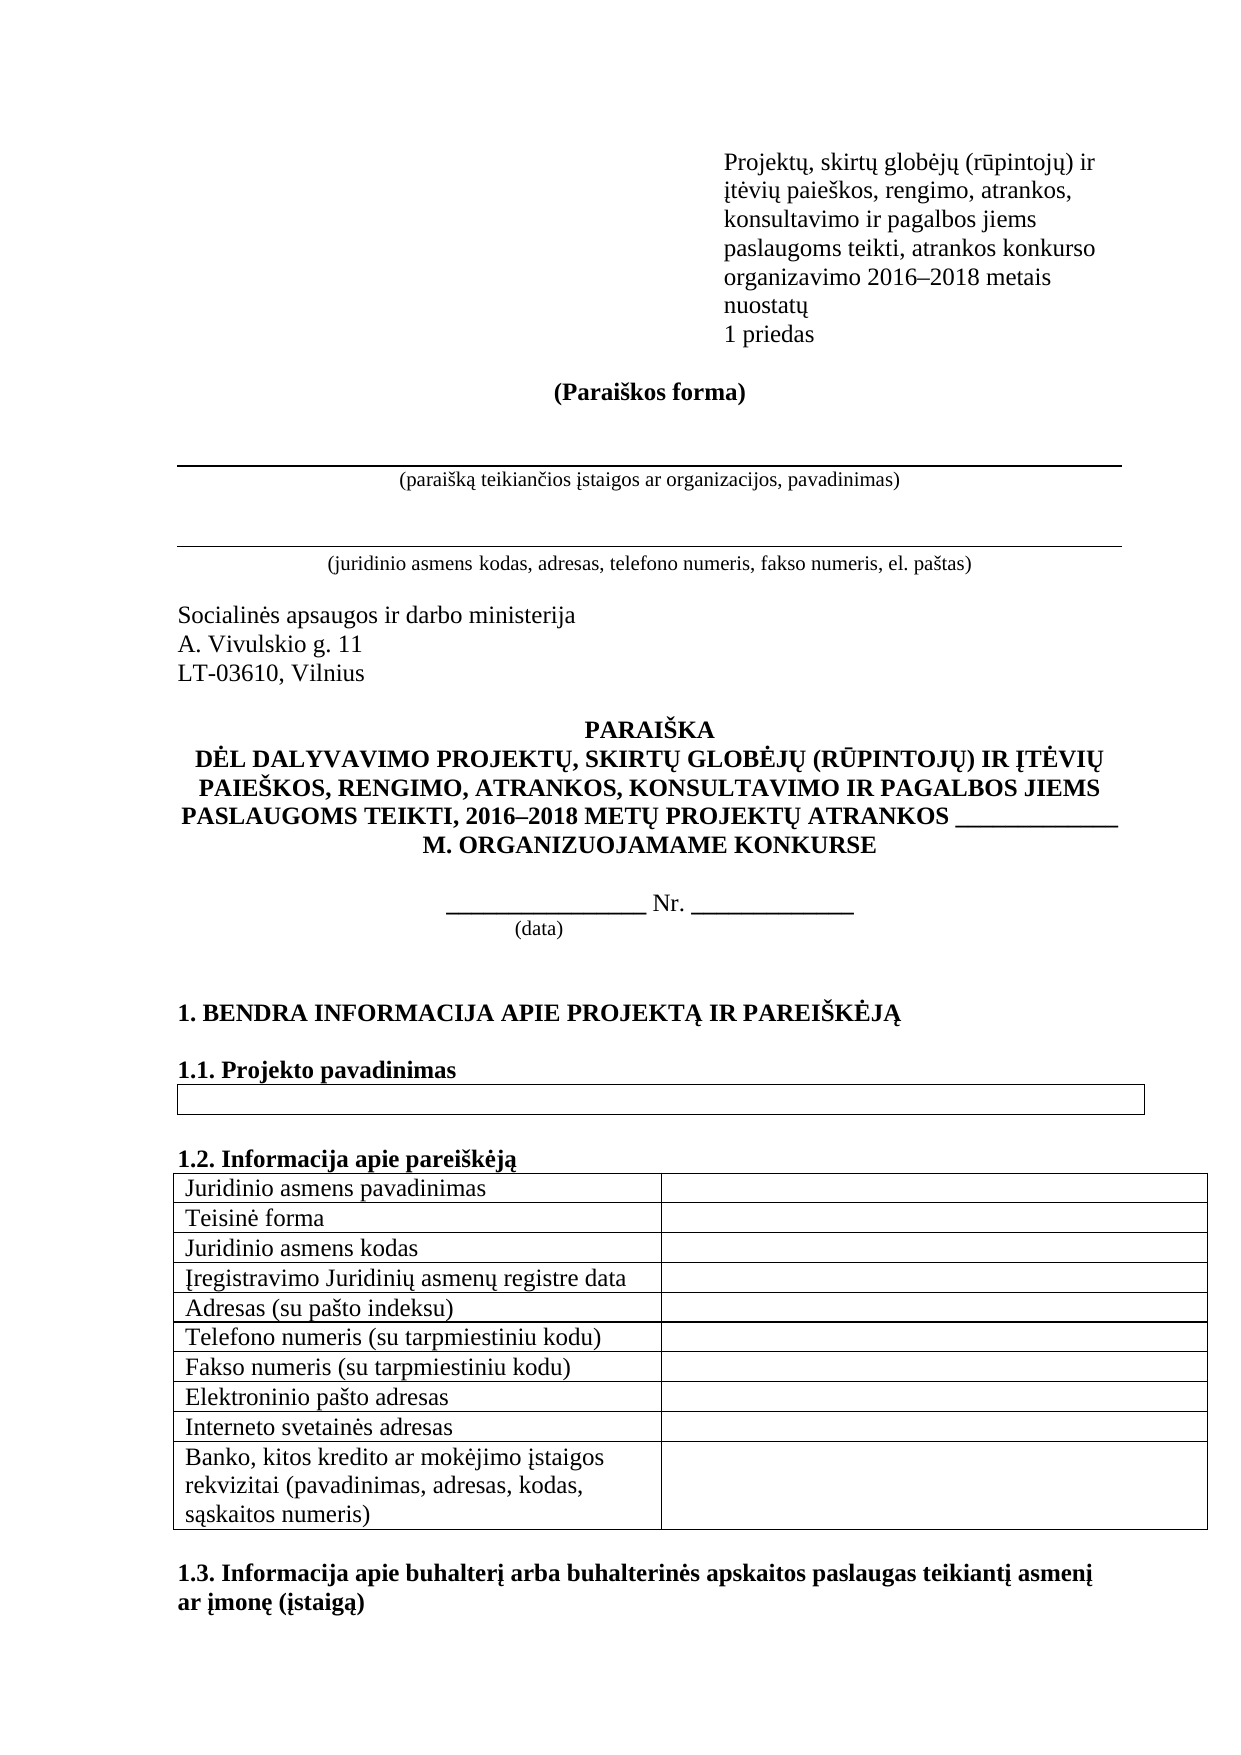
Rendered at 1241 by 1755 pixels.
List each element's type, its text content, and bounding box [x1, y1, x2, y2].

text (paraišką teikiančios įstaigos ar organizacijos, pavadinimas) [177, 467, 1122, 491]
text DĖL DALYVAVIMO Projektų, skirtų globėjų (rūpintojų) ir įtėvių paieškos, rengimo, atrankos, konsultavimo ir pagalbos jiems paslaugoms teikti, 2016–2018 METŲ PROJEKTŲ ATRANKOS _____________ M. ORGANIZUOJAMAME KONKURSE [177, 744, 1122, 859]
text (Paraiškos forma) [177, 377, 1122, 406]
table_cell Telefono numeris (su tarpmiestiniu kodu) [174, 1323, 661, 1351]
text konsultavimo ir pagalbos jiems [723, 204, 1122, 233]
text PARAIŠKA [177, 715, 1122, 744]
text nuostatų [723, 291, 1122, 319]
text LT-03610, Vilnius [177, 658, 1122, 686]
text 1 priedas [723, 319, 1122, 348]
table_cell [662, 1263, 1207, 1292]
table_cell [662, 1293, 1207, 1321]
table_cell [662, 1382, 1207, 1411]
text ________________ Nr. _____________ [177, 888, 1122, 916]
table_cell [662, 1233, 1207, 1262]
table_cell [662, 1352, 1207, 1381]
text (data) [177, 916, 1122, 940]
table_cell Banko, kitos kredito ar mokėjimo įstaigos rekvizitai (pavadinimas, adresas, kodas, sąskaitos numeris) [174, 1442, 661, 1528]
table_header [662, 1174, 1207, 1202]
table_cell Adresas (su pašto indeksu) [174, 1293, 661, 1321]
text 1.3. Informacija apie buhalterį arba buhalterinės apskaitos paslaugas teikiantį asmenį ar įmonę (įstaigą) [177, 1558, 1122, 1616]
table_header Juridinio asmens pavadinimas [174, 1174, 661, 1202]
text paslaugoms teikti, atrankos konkurso [723, 233, 1122, 262]
table_cell Teisinė forma [174, 1203, 661, 1232]
table_header [178, 1085, 1144, 1114]
table_cell Fakso numeris (su tarpmiestiniu kodu) [174, 1352, 661, 1381]
text (juridinio asmens kodas, adresas, telefono numeris, fakso numeris, el. paštas) [177, 547, 1122, 576]
text 1.2. Informacija apie pareiškėją [177, 1144, 1122, 1172]
text Projektų, skirtų globėjų (rūpintojų) ir [723, 147, 1122, 176]
table_cell Elektroninio pašto adresas [174, 1382, 661, 1411]
text organizavimo 2016–2018 metais [723, 262, 1122, 291]
text Socialinės apsaugos ir darbo ministerija [177, 600, 1122, 629]
text 1.1. Projekto pavadinimas [177, 1055, 1122, 1084]
table_cell [662, 1442, 1207, 1528]
table_cell [662, 1203, 1207, 1232]
text 1. BENDRA INFORMACIJA APIE PROJEKTĄ IR PAREIŠKĖJĄ [177, 998, 1122, 1027]
text įtėvių paieškos, rengimo, atrankos, [723, 176, 1122, 204]
text A. Vivulskio g. 11 [177, 629, 1122, 658]
table_cell [662, 1412, 1207, 1441]
table_cell Interneto svetainės adresas [174, 1412, 661, 1441]
table_cell Įregistravimo Juridinių asmenų registre data [174, 1263, 661, 1292]
table_cell Juridinio asmens kodas [174, 1233, 661, 1262]
table_cell [662, 1323, 1207, 1351]
